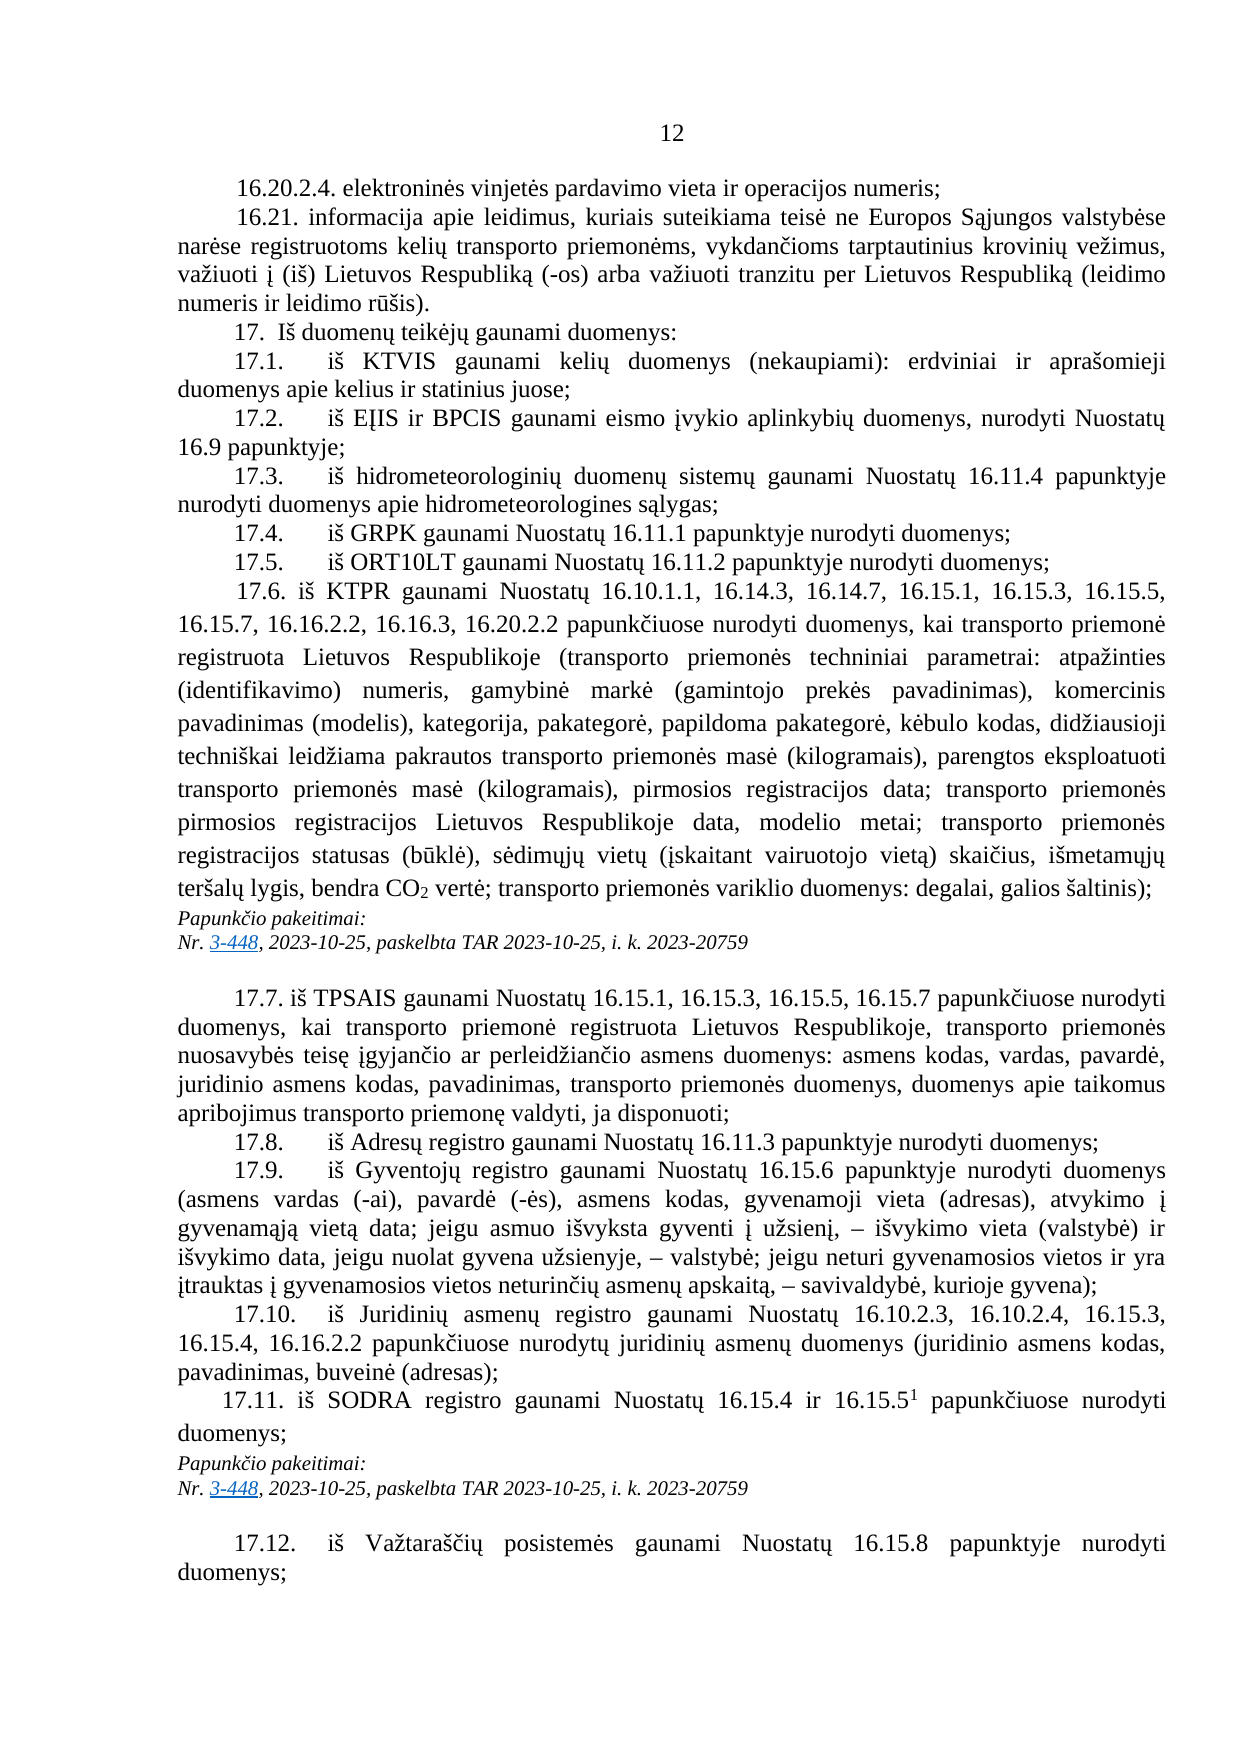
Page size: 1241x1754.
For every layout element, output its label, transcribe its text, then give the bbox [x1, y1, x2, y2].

text 17.10. iš Juridinių asmenų registro gaunami Nuostatų 16.10.2.3, 16.10.2.4, 16.15.3, 16.15.4, 16.16.2.2 papunkčiuose nurodytų juridinių asmenų duomenys (juridinio asmens kodas, pavadinimas, buveinė (adresas); [177, 1299, 1167, 1385]
text 17. Iš duomenų teikėjų gaunami duomenys: [233, 317, 1167, 346]
text 17.12. iš Važtaraščių posistemės gaunami Nuostatų 16.15.8 papunktyje nurodyti duomenys; [177, 1528, 1167, 1586]
text 17.2. iš EĮIS ir BPCIS gaunami eismo įvykio aplinkybių duomenys, nurodyti Nuostatų 16.9 papunktyje; [177, 403, 1167, 461]
text 17.6. iš KTPR gaunami Nuostatų 16.10.1.1, 16.14.3, 16.14.7, 16.15.1, 16.15.3, 16.15.5, 16.15.7, 16.16.2.2, 16.16.3, 16.20.2.2 papunkčiuose nurodyti duomenys, kai transporto priemonė registruota Lietuvos Respublikoje (transporto priemonės techniniai parametrai: atpažinties (identifikavimo) numeris, gamybinė markė (gamintojo prekės pavadinimas), komercinis pavadinimas (modelis), kategorija, pakategorė, papildoma pakategorė, kėbulo kodas, didžiausioji techniškai leidžiama pakrautos transporto priemonės masė (kilogramais), parengtos eksploatuoti transporto priemonės masė (kilogramais), pirmosios registracijos data; transporto priemonės pirmosios registracijos Lietuvos Respublikoje data, modelio metai; transporto priemonės registracijos statusas (būklė), sėdimųjų vietų (įskaitant vairuotojo vietą) skaičius, išmetamųjų teršalų lygis, bendra CO2 vertė; transporto priemonės variklio duomenys: degalai, galios šaltinis); [177, 576, 1167, 902]
text Papunkčio pakeitimai: [177, 906, 1167, 930]
text Papunkčio pakeitimai: [177, 1451, 1167, 1475]
text 17.5. iš ORT10LT gaunami Nuostatų 16.11.2 papunktyje nurodyti duomenys; [177, 547, 1167, 576]
text 16.20.2.4. elektroninės vinjetės pardavimo vieta ir operacijos numeris; [177, 173, 1167, 202]
text 17.3. iš hidrometeorologinių duomenų sistemų gaunami Nuostatų 16.11.4 papunktyje nurodyti duomenys apie hidrometeorologines sąlygas; [177, 461, 1167, 518]
text 16.21. informacija apie leidimus, kuriais suteikiama teisė ne Europos Sąjungos valstybėse narėse registruotoms kelių transporto priemonėms, vykdančioms tarptautinius krovinių vežimus, važiuoti į (iš) Lietuvos Respubliką (-os) arba važiuoti tranzitu per Lietuvos Respubliką (leidimo numeris ir leidimo rūšis). [177, 202, 1167, 317]
text Nr. 3-448, 2023-10-25, paskelbta TAR 2023-10-25, i. k. 2023-20759 [177, 1475, 1167, 1499]
text 17.1. iš KTVIS gaunami kelių duomenys (nekaupiami): erdviniai ir aprašomieji duomenys apie kelius ir statinius juose; [177, 346, 1167, 403]
text 17.8. iš Adresų registro gaunami Nuostatų 16.11.3 papunktyje nurodyti duomenys; [177, 1127, 1167, 1155]
text Nr. 3-448, 2023-10-25, paskelbta TAR 2023-10-25, i. k. 2023-20759 [177, 930, 1167, 954]
text 17.7. iš TPSAIS gaunami Nuostatų 16.15.1, 16.15.3, 16.15.5, 16.15.7 papunkčiuose nurodyti duomenys, kai transporto priemonė registruota Lietuvos Respublikoje, transporto priemonės nuosavybės teisę įgyjančio ar perleidžiančio asmens duomenys: asmens kodas, vardas, pavardė, juridinio asmens kodas, pavadinimas, transporto priemonės duomenys, duomenys apie taikomus apribojimus transporto priemonę valdyti, ja disponuoti; [177, 983, 1167, 1127]
text 17.4. iš GRPK gaunami Nuostatų 16.11.1 papunktyje nurodyti duomenys; [177, 518, 1167, 547]
text 17.11. iš SODRA registro gaunami Nuostatų 16.15.4 ir 16.15.51 papunkčiuose nurodyti duomenys; [177, 1385, 1167, 1447]
text 17.9. iš Gyventojų registro gaunami Nuostatų 16.15.6 papunktyje nurodyti duomenys (asmens vardas (-ai), pavardė (-ės), asmens kodas, gyvenamoji vieta (adresas), atvykimo į gyvenamąją vietą data; jeigu asmuo išvyksta gyventi į užsienį, – išvykimo vieta (valstybė) ir išvykimo data, jeigu nuolat gyvena užsienyje, – valstybė; jeigu neturi gyvenamosios vietos ir yra įtrauktas į gyvenamosios vietos neturinčių asmenų apskaitą, – savivaldybė, kurioje gyvena); [177, 1155, 1167, 1299]
